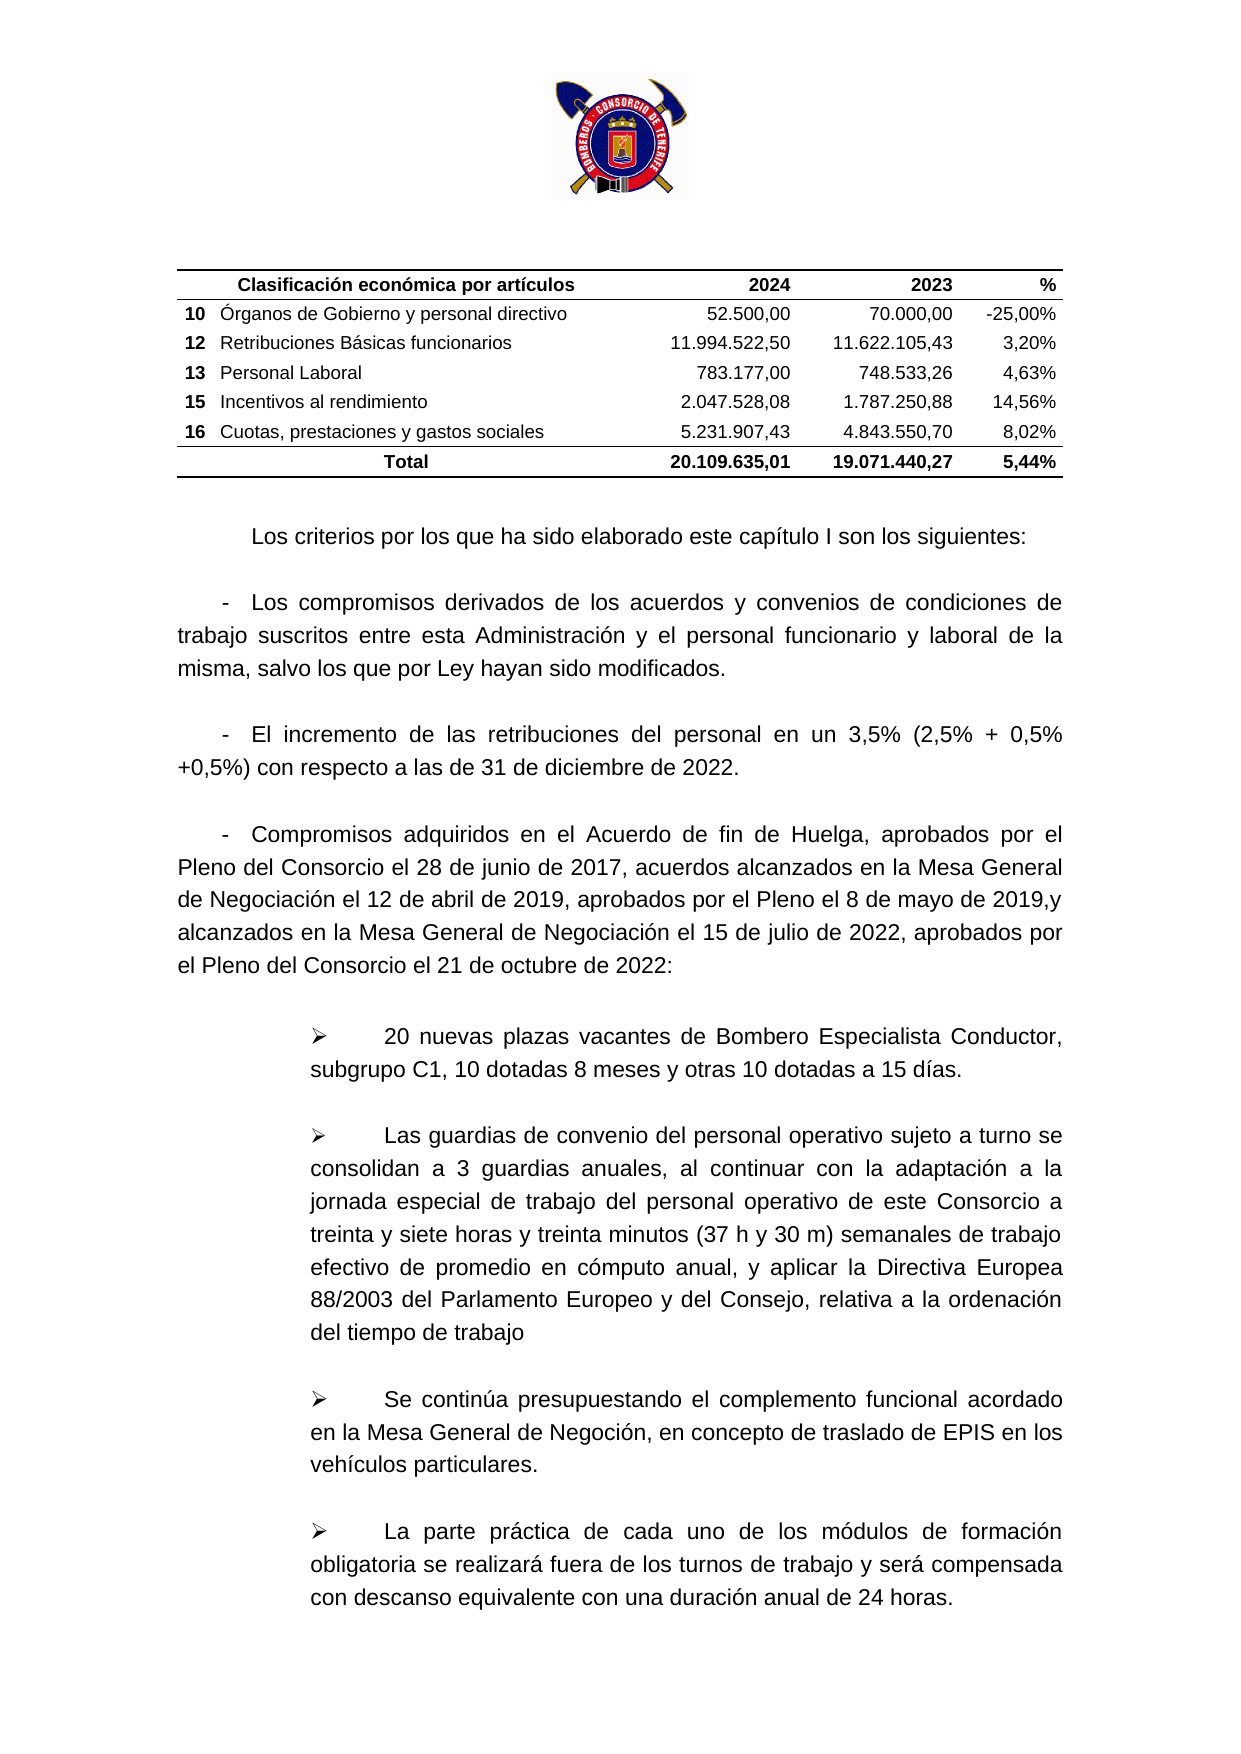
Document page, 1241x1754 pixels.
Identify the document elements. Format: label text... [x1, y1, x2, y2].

table_cell Total [177, 447, 635, 476]
list Compromisos adquiridos en el Acuerdo de fin de Huelga, aprobados por el Pleno del Consorcio el 28 de junio de 2017, acuerdos alcanzados en la Mesa General de Negociación el 12 de abril de 2019, aprobados por el Pleno el 8 de mayo de 2019,y alcanzados en la Mesa General de Negociación el 15 de julio de 2022, aprobados por el Pleno del Consorcio el 21 de octubre de 2022: [177, 821, 1063, 979]
list 20 nuevas plazas vacantes de Bombero Especialista Conductor, subgrupo C1, 10 dotadas 8 meses y otras 10 dotadas a 15 días. [310, 1023, 1063, 1082]
table_cell Órganos de Gobierno y personal directivo [213, 300, 635, 328]
table_cell 5.231.907,43 [635, 417, 797, 446]
table_cell 1.787.250,88 [798, 387, 960, 417]
table_cell 19.071.440,27 [798, 447, 960, 476]
table_header Clasificación económica por artículos [177, 271, 635, 299]
table_cell Cuotas, prestaciones y gastos sociales [213, 417, 635, 446]
table_cell 11.994.522,50 [635, 328, 797, 358]
table_cell 14,56% [960, 387, 1063, 417]
list El incremento de las retribuciones del personal en un 3,5% (2,5% + 0,5% +0,5%) con respecto a las de 31 de diciembre de 2022. [177, 721, 1063, 781]
table_cell -25,00% [960, 300, 1063, 328]
list Se continúa presupuestando el complemento funcional acordado en la Mesa General de Negoción, en concepto de traslado de EPIS en los vehículos particulares. [310, 1386, 1063, 1478]
table_cell Personal Laboral [213, 358, 635, 387]
table_cell 748.533,26 [798, 358, 960, 387]
table_cell 5,44% [960, 447, 1063, 476]
table_cell 3,20% [960, 328, 1063, 358]
table_cell 12 [177, 328, 213, 358]
table_cell 4.843.550,70 [798, 417, 960, 446]
table_cell 16 [177, 417, 213, 446]
table_cell 2.047.528,08 [635, 387, 797, 417]
list Las guardias de convenio del personal operativo sujeto a turno se consolidan a 3 guardias anuales, al continuar con la adaptación a la jornada especial de trabajo del personal operativo de este Consorcio a treinta y siete horas y treinta minutos (37 h y 30 m) semanales de trabajo efectivo de promedio en cómputo anual, y aplicar la Directiva Europea 88/2003 del Parlamento Europeo y del Consejo, relativa a la ordenación del tiempo de trabajo [310, 1122, 1063, 1346]
list Los compromisos derivados de los acuerdos y convenios de condiciones de trabajo suscritos entre esta Administración y el personal funcionario y laboral de la misma, salvo los que por Ley hayan sido modificados. [177, 589, 1063, 682]
table_header % [960, 271, 1063, 299]
table_cell 15 [177, 387, 213, 417]
table_cell Incentivos al rendimiento [213, 387, 635, 417]
table_cell 783.177,00 [635, 358, 797, 387]
table_cell 52.500,00 [635, 300, 797, 328]
list La parte práctica de cada uno de los módulos de formación obligatoria se realizará fuera de los turnos de trabajo y será compensada con descanso equivalente con una duración anual de 24 horas. [310, 1518, 1063, 1610]
table_cell 10 [177, 300, 213, 328]
table_cell 70.000,00 [798, 300, 960, 328]
table_cell Retribuciones Básicas funcionarios [213, 328, 635, 358]
table_cell 4,63% [960, 358, 1063, 387]
table_header 2024 [635, 271, 797, 299]
table_cell 13 [177, 358, 213, 387]
table_cell 11.622.105,43 [798, 328, 960, 358]
text Los criterios por los que ha sido elaborado este capítulo I son los siguientes: [177, 523, 1063, 549]
table_cell 8,02% [960, 417, 1063, 446]
table_cell 20.109.635,01 [635, 447, 797, 476]
table_header 2023 [798, 271, 960, 299]
